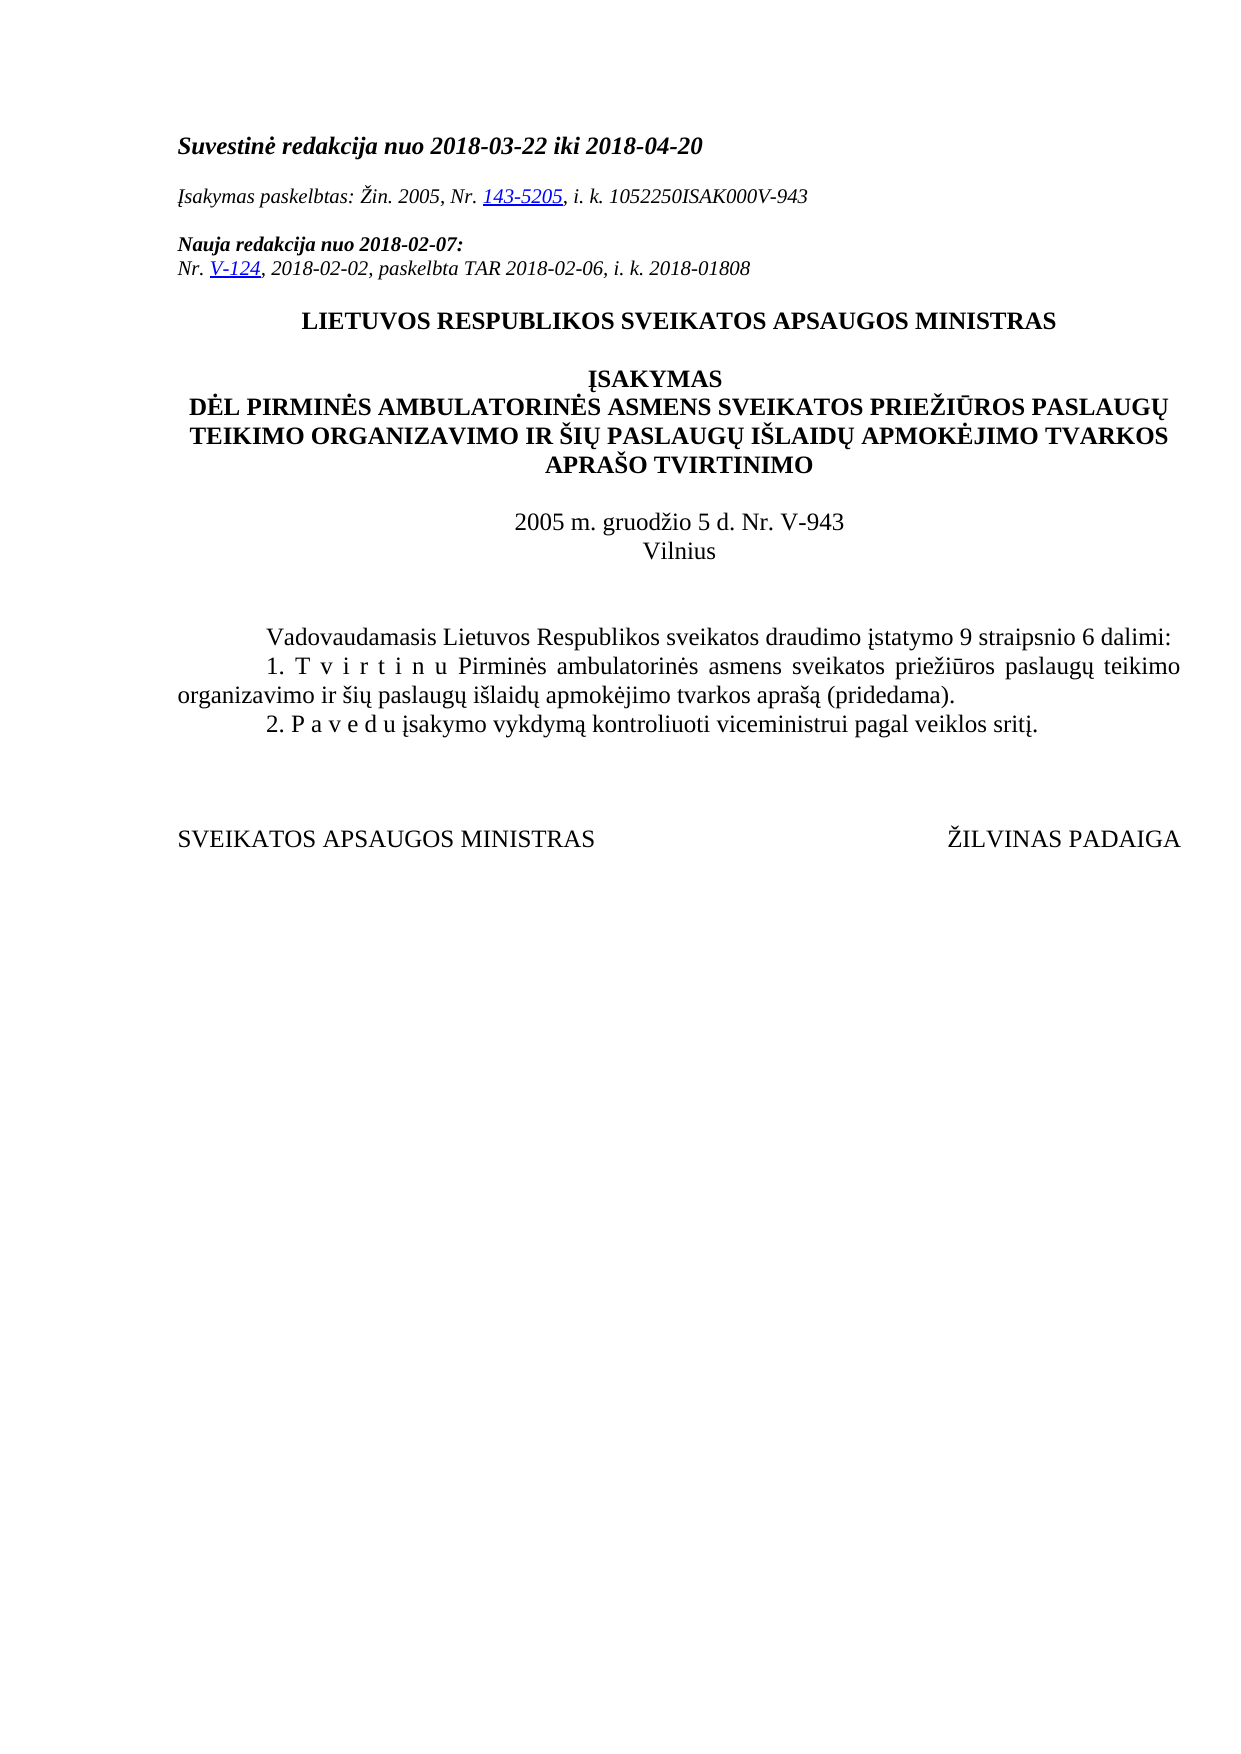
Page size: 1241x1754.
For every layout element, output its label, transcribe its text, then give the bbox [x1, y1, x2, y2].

text Įsakymas paskelbtas: Žin. 2005, Nr. 143-5205, i. k. 1052250ISAK000V-943 [177, 183, 1181, 208]
text 1. T v i r t i n u Pirminės ambulatorinės asmens sveikatos priežiūros paslaugų teikimo organizavimo ir šių paslaugų išlaidų apmokėjimo tvarkos aprašą (pridedama). [177, 651, 1181, 709]
text LIETUVOS RESPUBLIKOS SVEIKATOS APSAUGOS MINISTRAS [177, 306, 1181, 335]
text Nr. V-124, 2018-02-02, paskelbta TAR 2018-02-06, i. k. 2018-01808 [177, 256, 1181, 280]
text Nauja redakcija nuo 2018-02-07: [177, 232, 1181, 256]
text DĖL PIRMINĖS AMBULATORINĖS ASMENS SVEIKATOS PRIEŽIŪROS PASLAUGŲ TEIKIMO ORGANIZAVIMO IR ŠIŲ PASLAUGŲ IŠLAIDŲ APMOKĖJIMO TVARKOS APRAŠO TVIRTINIMO [177, 392, 1181, 479]
text SVEIKATOS APSAUGOS MINISTRAS ŽILVINAS PADAIGA [177, 824, 1181, 852]
text ĮSAKYMAS [177, 364, 1133, 392]
text Suvestinė redakcija nuo 2018-03-22 iki 2018-04-20 [177, 131, 1181, 159]
text Vilnius [177, 536, 1181, 565]
text 2005 m. gruodžio 5 d. Nr. V-943 [177, 507, 1181, 536]
text Vadovaudamasis Lietuvos Respublikos sveikatos draudimo įstatymo 9 straipsnio 6 dalimi: [177, 622, 1181, 651]
text 2. P a v e d u įsakymo vykdymą kontroliuoti viceministrui pagal veiklos sritį. [177, 709, 1181, 737]
